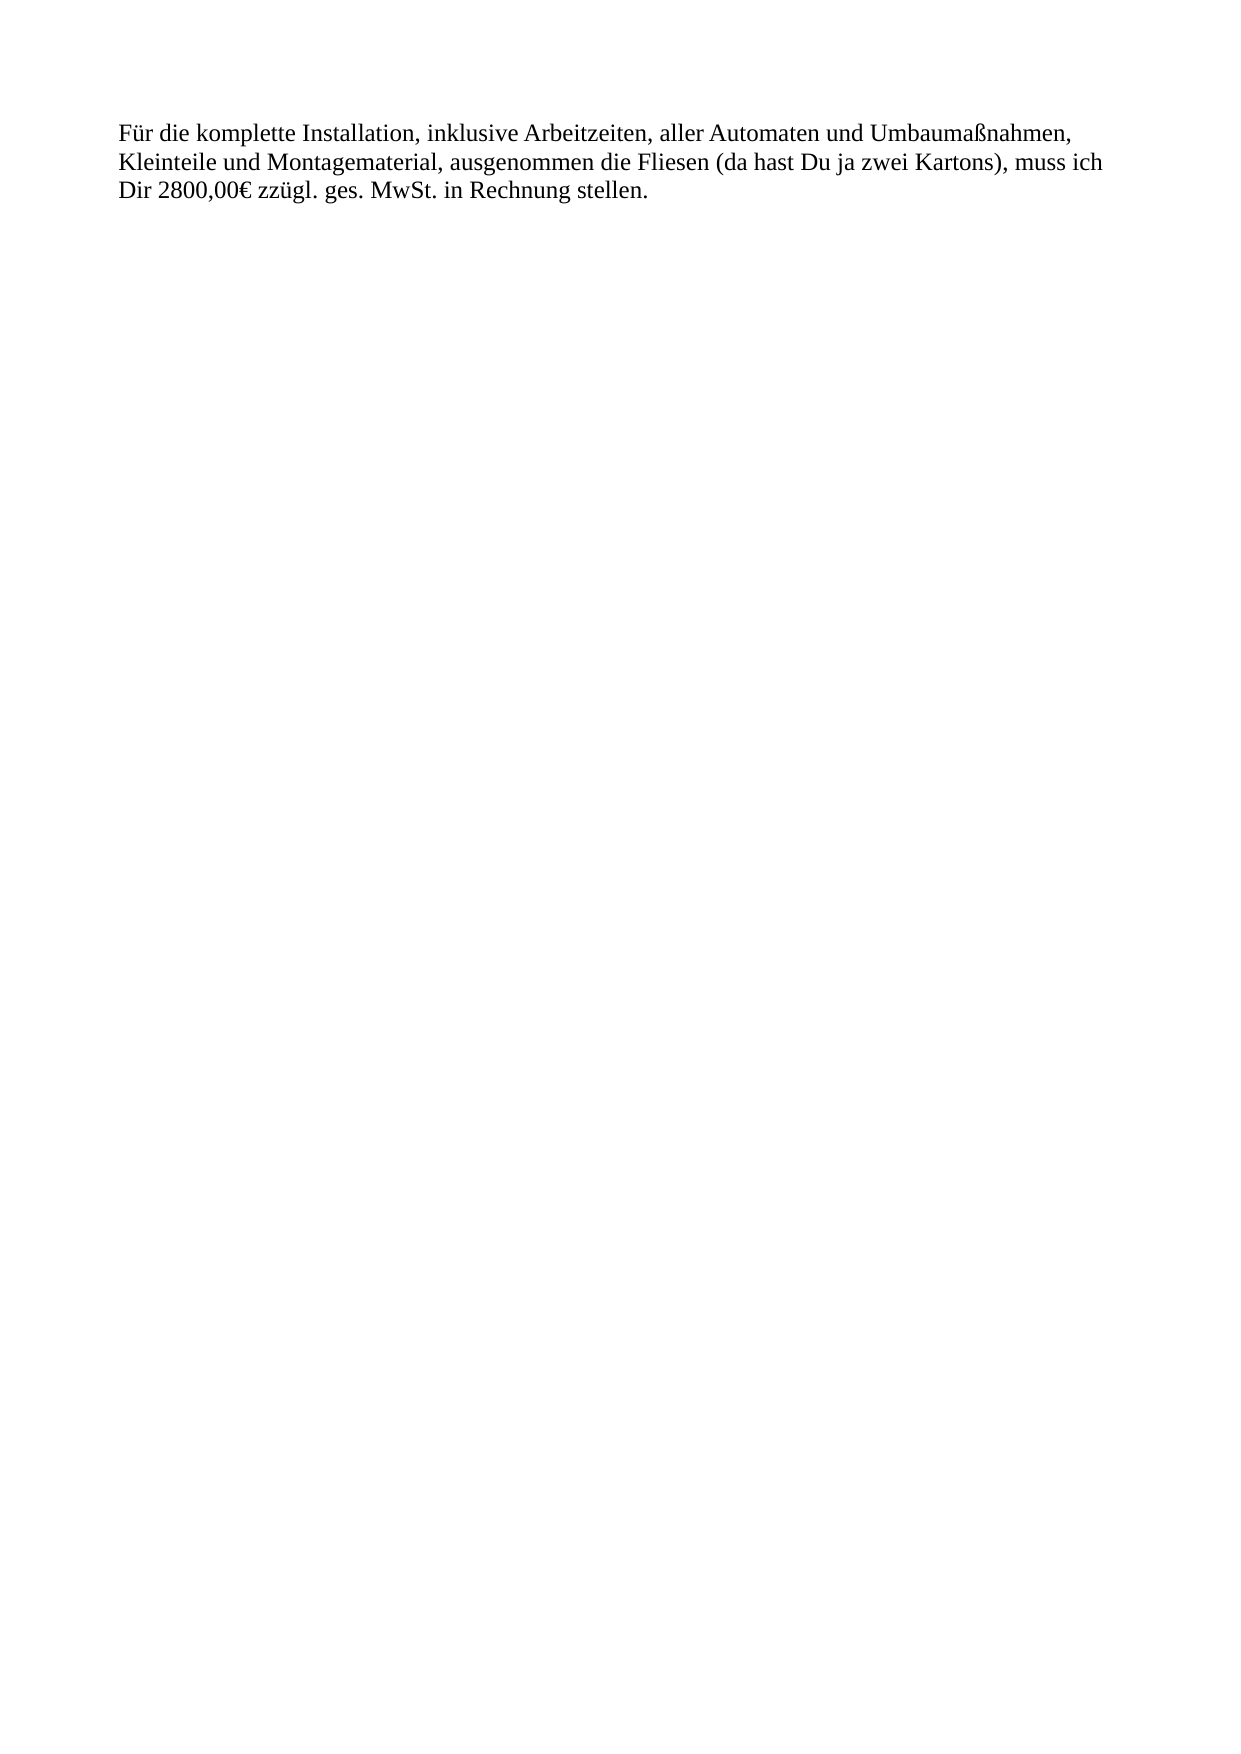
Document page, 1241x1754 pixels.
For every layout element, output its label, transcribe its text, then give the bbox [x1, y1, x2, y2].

text Für die komplette Installation, inklusive Arbeitzeiten, aller Automaten und Umbaumaßnahmen, Kleinteile und Montagematerial, ausgenommen die Fliesen (da hast Du ja zwei Kartons), muss ich Dir 2800,00€ zzügl. ges. MwSt. in Rechnung stellen. [118, 118, 1122, 204]
